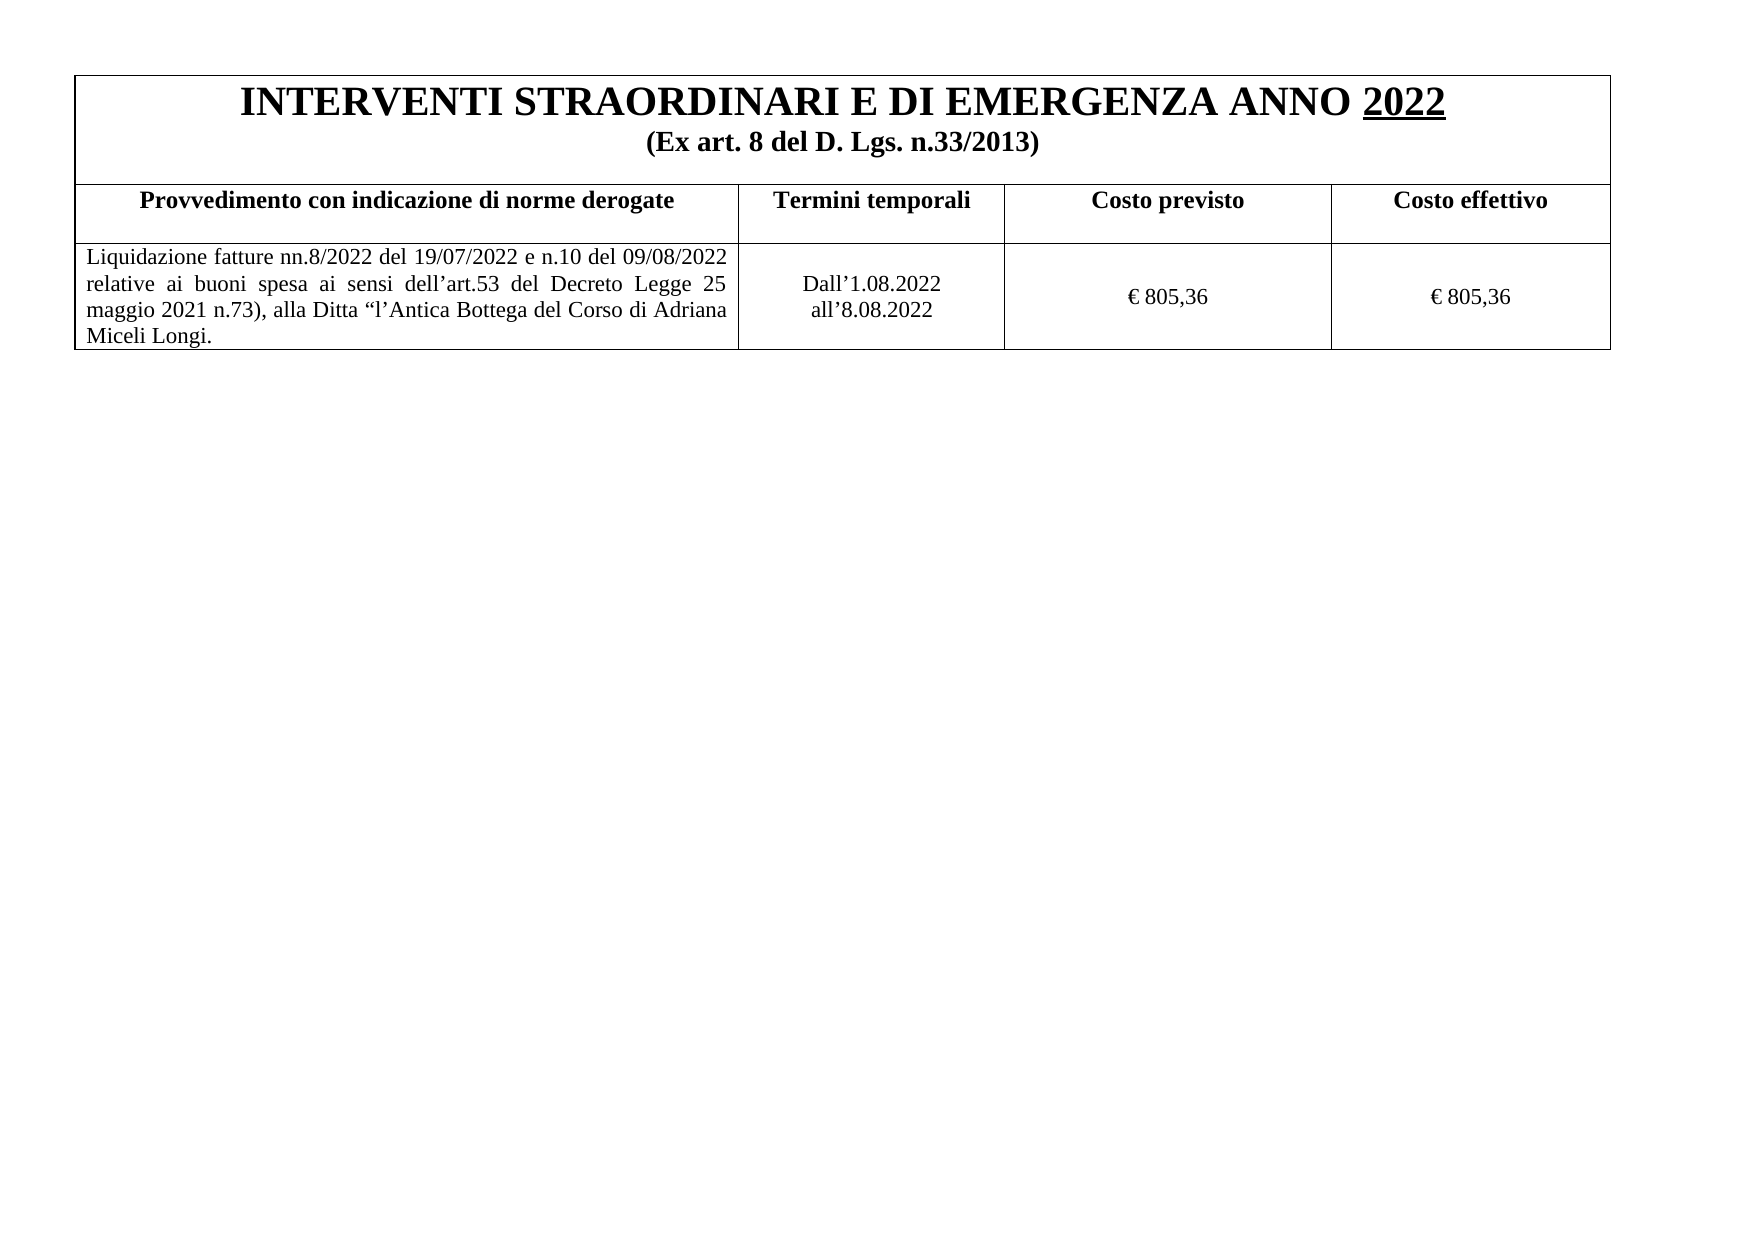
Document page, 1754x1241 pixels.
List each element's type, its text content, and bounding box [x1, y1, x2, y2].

table_cell € 805,36 [1005, 244, 1331, 349]
table_cell Costo effettivo [1332, 185, 1610, 242]
table_cell Costo previsto [1005, 185, 1331, 242]
table_cell Provvedimento con indicazione di norme derogate [76, 185, 738, 242]
table_cell Liquidazione fatture nn.8/2022 del 19/07/2022 e n.10 del 09/08/2022 relative ai buoni spesa ai sensi dell’art.53 del Decreto Legge 25 maggio 2021 n.73), alla Ditta “l’Antica Bottega del Corso di Adriana Miceli Longi. [76, 244, 738, 349]
table_cell € 805,36 [1332, 244, 1610, 349]
table_header INTERVENTI STRAORDINARI E DI EMERGENZA ANNO 2022 (Ex art. 8 del D. Lgs. n.33/2013) [76, 76, 1610, 184]
table_cell Termini temporali [739, 185, 1004, 242]
table_cell Dall’1.08.2022 all’8.08.2022 [739, 244, 1004, 349]
